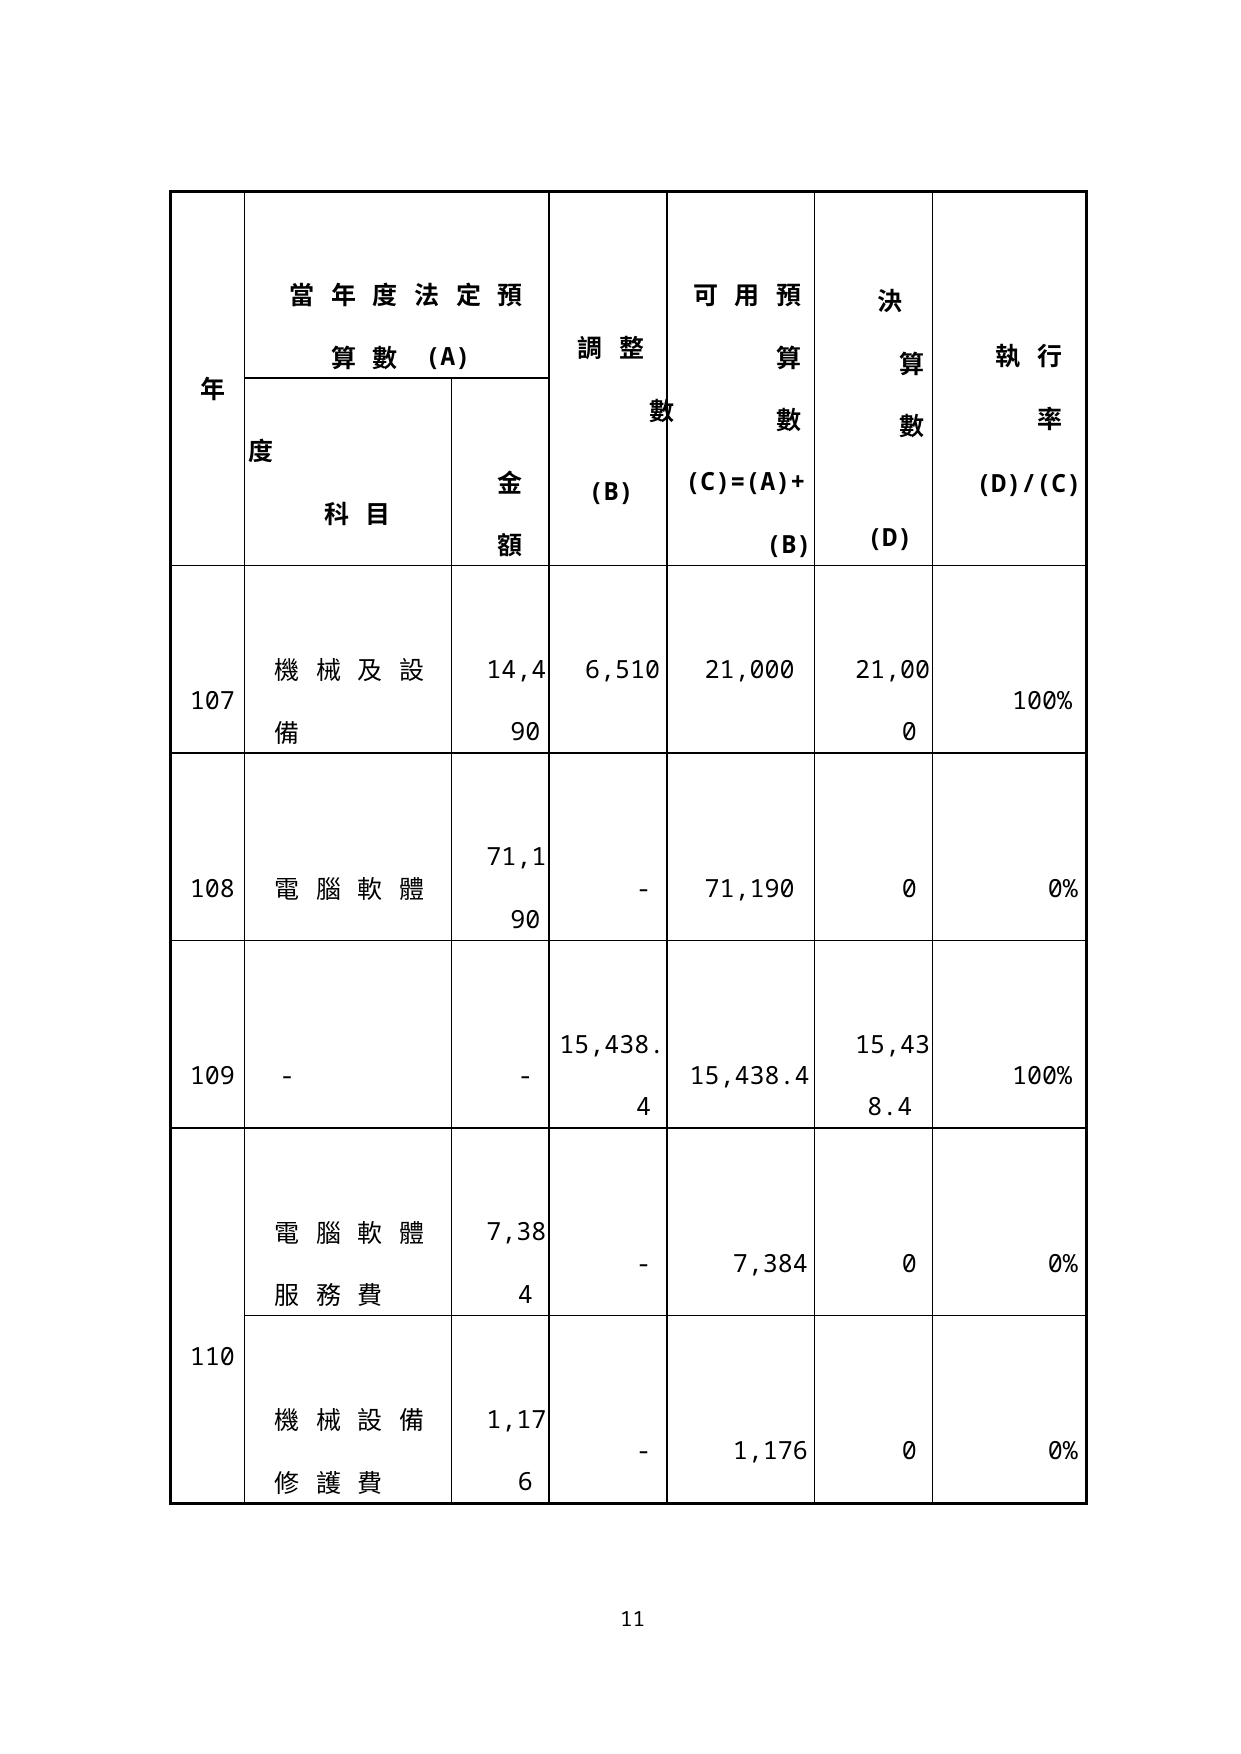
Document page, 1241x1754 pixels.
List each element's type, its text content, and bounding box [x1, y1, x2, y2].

table_cell 15,438.4 [668, 941, 814, 1127]
table_header 年度 [172, 193, 244, 564]
table_header 決算數 (D) [815, 193, 932, 564]
table_cell 100% [933, 566, 1085, 752]
table_header 執行率 (D)/(C) [933, 193, 1085, 564]
table_cell 科目 [245, 379, 451, 564]
table_cell - [452, 941, 548, 1127]
table_cell 0% [933, 1129, 1085, 1314]
table_cell 1,176 [452, 1316, 548, 1502]
table_cell 100% [933, 941, 1085, 1127]
table_cell - [550, 1129, 666, 1314]
table_cell 0 [815, 754, 932, 939]
table_header 調整數 (B) [550, 193, 666, 564]
table_cell 6,510 [550, 566, 666, 752]
table_cell 0% [933, 1316, 1085, 1502]
table_cell 電腦軟體服務費 [245, 1129, 451, 1314]
table_cell 71,190 [452, 754, 548, 939]
table_cell 1,176 [668, 1316, 814, 1502]
table_cell 7,384 [668, 1129, 814, 1314]
table_cell 110 [172, 1129, 244, 1502]
table_cell 電腦軟體 [245, 754, 451, 939]
table_cell 金額 [452, 379, 548, 564]
table_cell 機械及設備 [245, 566, 451, 752]
table_cell 0 [815, 1316, 932, 1502]
table_cell 108 [172, 754, 244, 939]
table_header 當年度法定預算數(A) [245, 193, 548, 377]
table_cell 107 [172, 566, 244, 752]
table_cell 109 [172, 941, 244, 1127]
table_cell 21,000 [668, 566, 814, 752]
table_cell - [245, 941, 451, 1127]
table_cell 7,384 [452, 1129, 548, 1314]
table_cell 15,438.4 [550, 941, 666, 1127]
table_cell 0 [815, 1129, 932, 1314]
table_cell 71,190 [668, 754, 814, 939]
table_cell 21,000 [815, 566, 932, 752]
table_cell - [550, 1316, 666, 1502]
table_cell 機械設備修護費 [245, 1316, 451, 1502]
table_cell 0% [933, 754, 1085, 939]
table_cell 15,438.4 [815, 941, 932, 1127]
table_cell - [550, 754, 666, 939]
table_header 可用預算數 (C)=(A)+(B) [668, 193, 814, 564]
table_cell 14,490 [452, 566, 548, 752]
